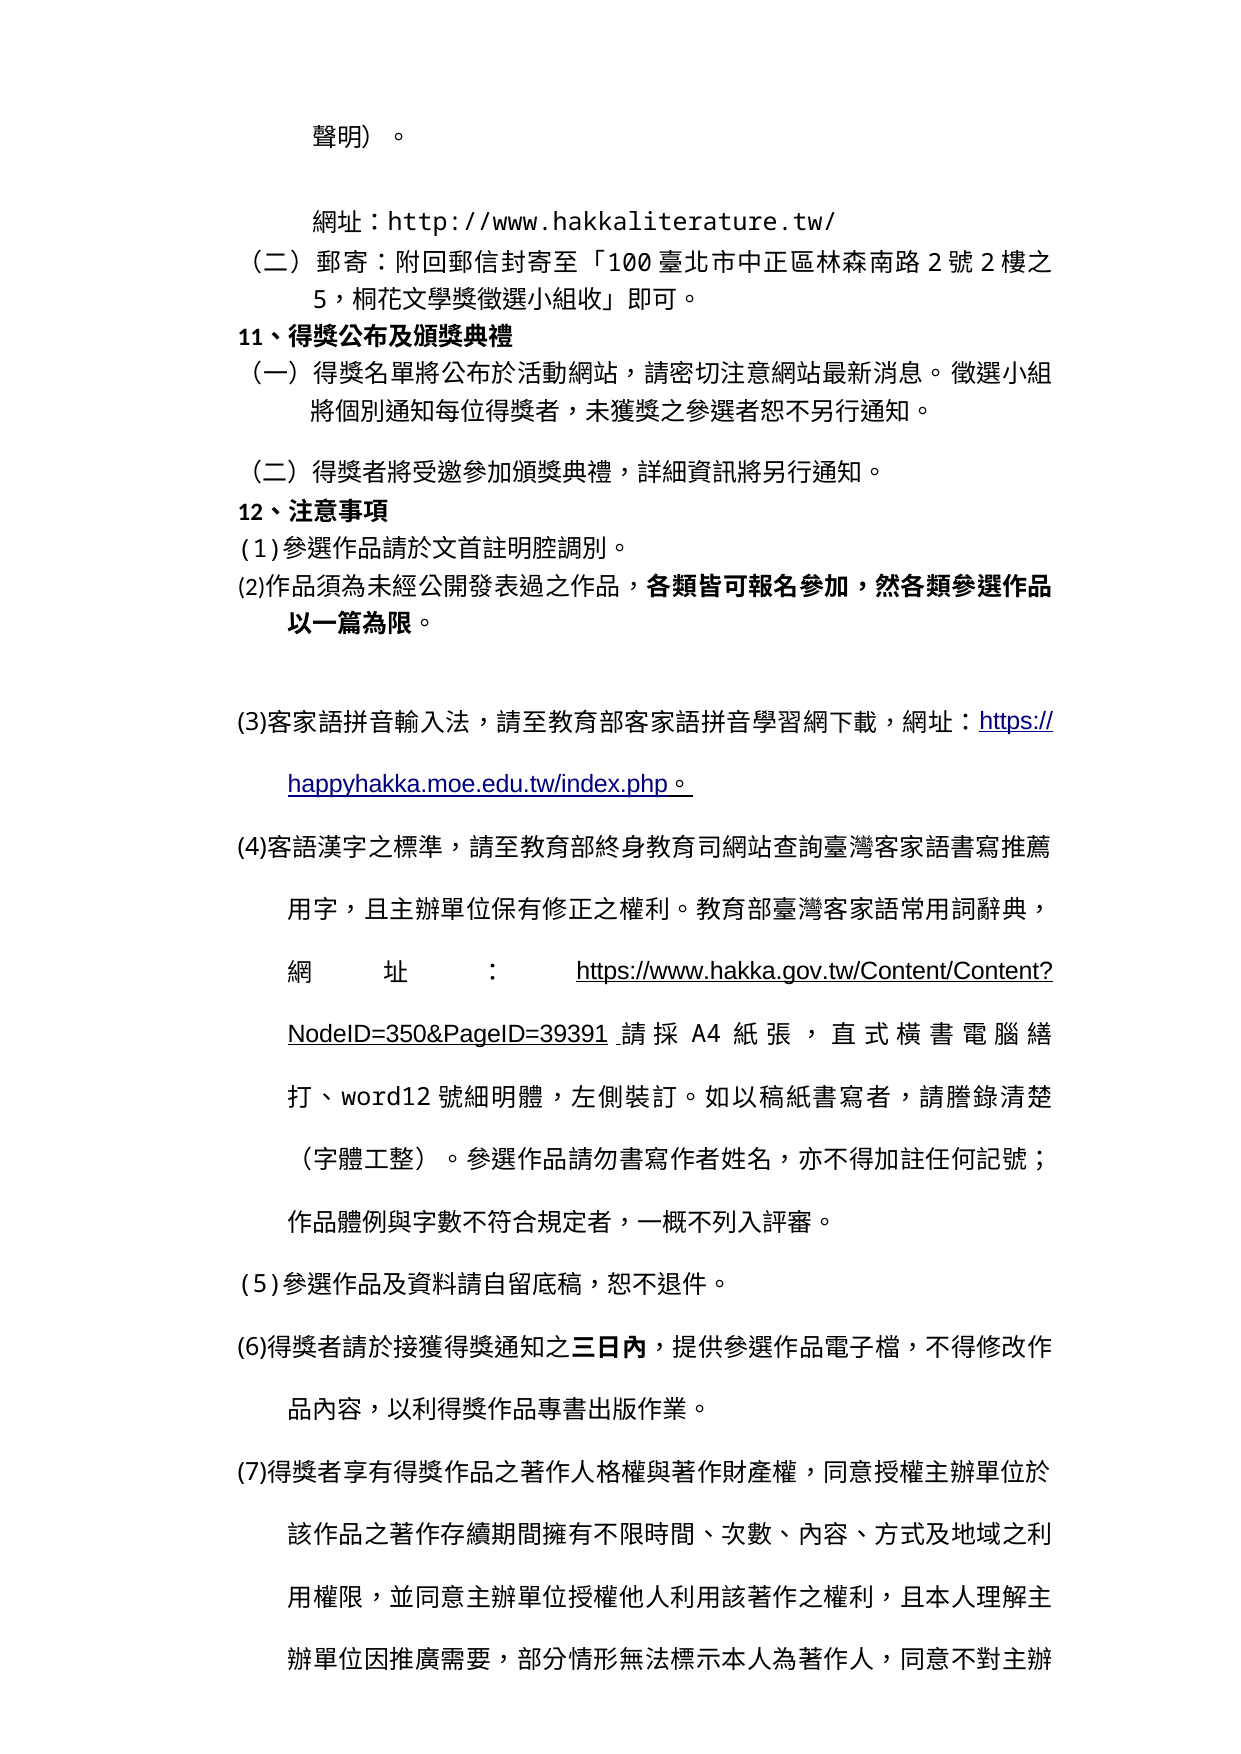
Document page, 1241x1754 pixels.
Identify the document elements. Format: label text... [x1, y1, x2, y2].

table_cell 參選作品請於文首註明腔調別。 作品須為未經公開發表過之作品，各類皆可報名參加，然各類參選作品以一篇為限。 客家語拼音輸入法，請至教育部客家語拼音學習網下載，網址：https://happyhakka.moe.edu.tw/index.php。 客語漢字之標準，請至教育部終身教育司網站查詢臺灣客家語書寫推薦用字，且主辦單位保有修正之權利。教育部臺灣客家語常用詞辭典，網址：https://www.hakka.gov.tw/Content/Content?NodeID=350&PageID=39391請採A4紙張，直式橫書電腦繕打、word12號細明體，左側裝訂。如以稿紙書寫者，請謄錄清楚（字體工整）。參選作品請勿書寫作者姓名，亦不得加註任何記號；作品體例與字數不符合規定者，一概不列入評審。 參選作品及資料請自留底稿，恕不退件。 得獎者請於接獲得獎通知之三日內，提供參選作品電子檔，不得修改作品內容，以利得獎作品專書出版作業。 得獎者享有得獎作品之著作人格權與著作財產權，同意授權主辦單位於該作品之著作存續期間擁有不限時間、次數、內容、方式及地域之利用權限，並同意主辦單位授權他人利用該著作之權利，且本人理解主辦單位因推廣需要，部分情形無法標示本人為著作人，同意不對主辦單位及主辦單位授權之第三人行使著作人格權。 參選作品經發現有下列情形之一者，主辦單位即取消其參選及得獎資格，追回獎金、獎座或獎狀，並保有法律追訴權： 抄襲、翻譯他人作品或冒名頂替參加者。 參選作品曾於任何媒體或網路公開發表者。 參選作品曾於其他比賽獲獎者。 參選作品同時報名其他同性質文學比賽者。 參選作品改寫自獲獎作品或於平面媒體、網路公開發表之既有作品。 凡參選即視為認同本徵選活動簡章，對評審委員之決議不得有異議。 主辦單位擁有得獎作品之出版權利，不另支酬勞，出版後將致贈每位得獎者10冊得獎作品專書。 最新活動消息注意活動網站，並以網站公告為準，本簡章相關事項如有疑義或其他未盡事宜，主辦單位保留解釋及變更之權利。 [188, 528, 1053, 1679]
table_cell 得獎公布及頒獎典禮 [188, 316, 1053, 353]
table_cell 聲明）。 網址：http://www.hakkaliterature.tw/ （二）郵寄：附回郵信封寄至「100臺北市中正區林森南路2號2樓之5，桐花文學獎徵選小組收」即可。 [188, 116, 1053, 316]
table_cell （一）得獎名單將公布於活動網站，請密切注意網站最新消息。徵選小組將個別通知每位得獎者，未獲獎之參選者恕不另行通知。 （二）得獎者將受邀參加頒獎典禮，詳細資訊將另行通知。 [188, 353, 1053, 491]
table_cell 注意事項 [188, 491, 1053, 528]
